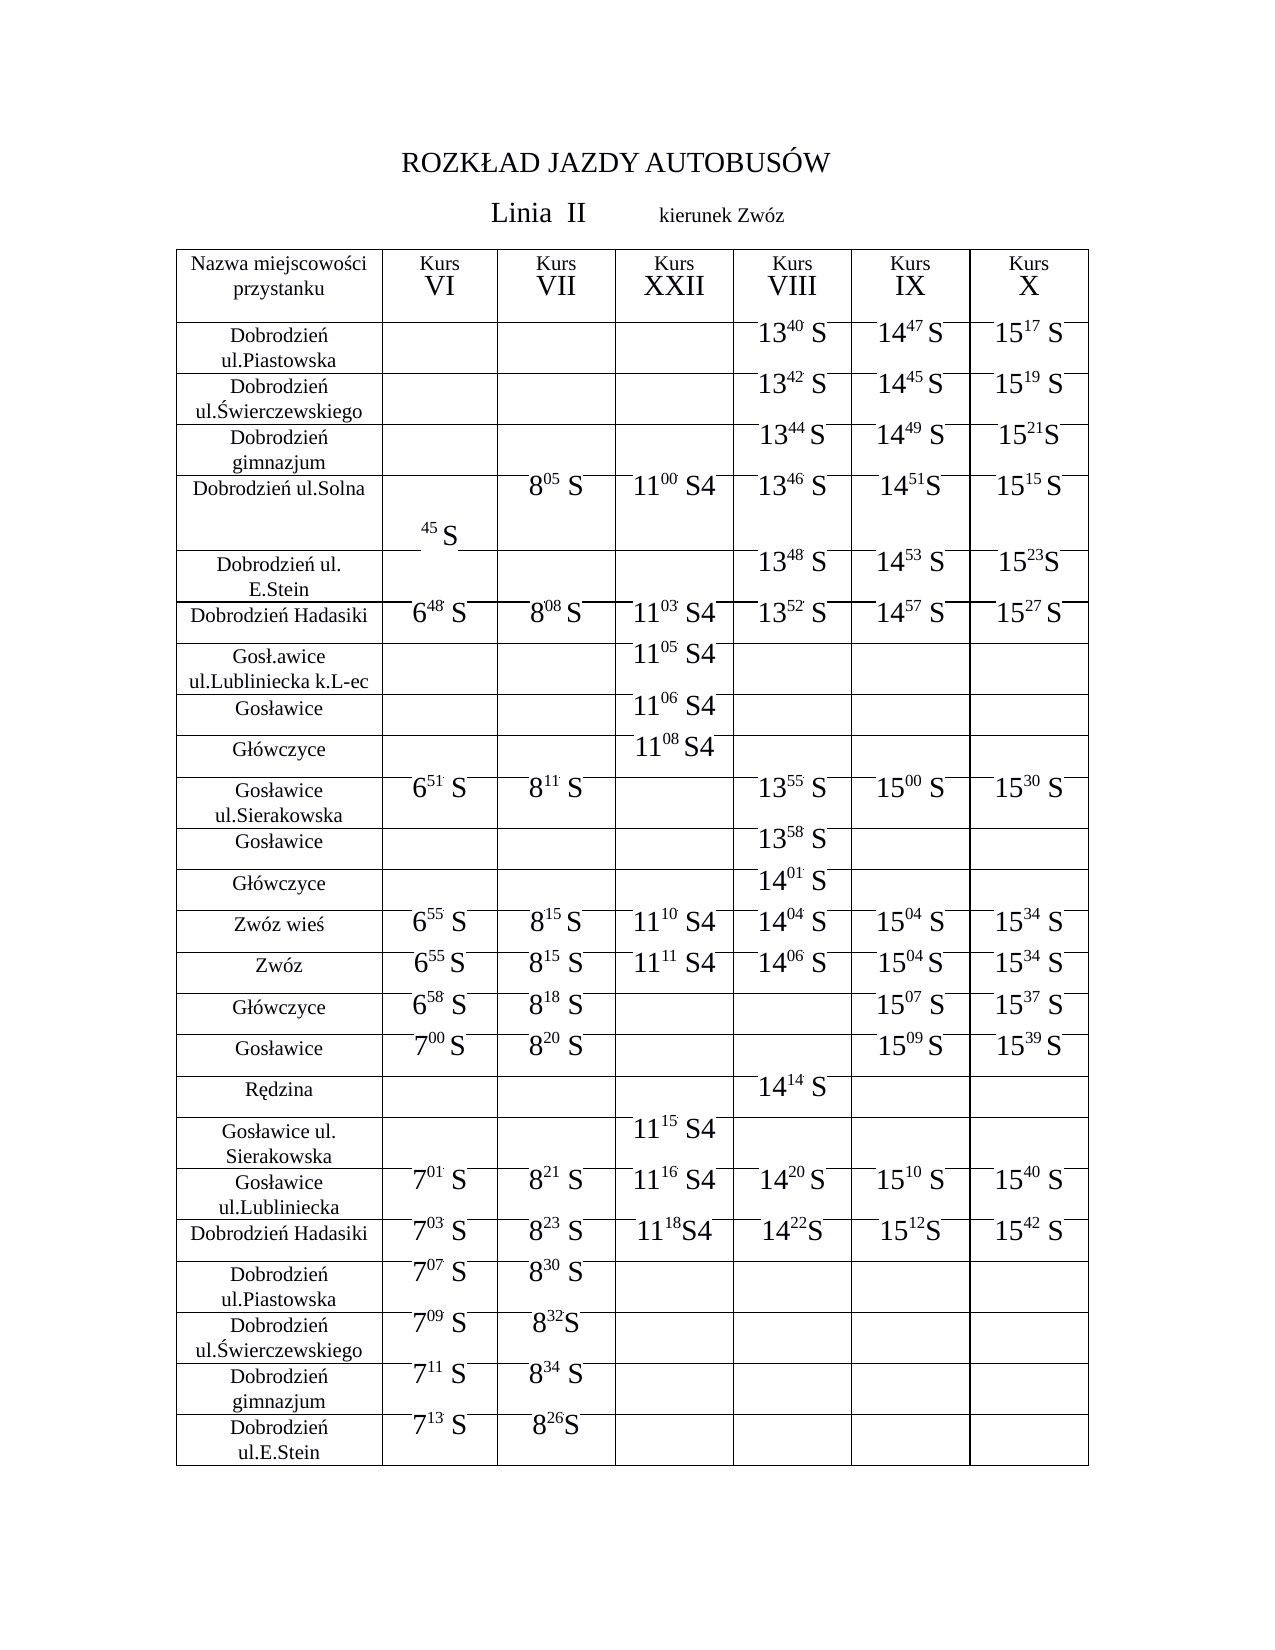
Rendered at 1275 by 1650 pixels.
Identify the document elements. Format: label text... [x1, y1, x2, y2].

table_cell [498, 695, 615, 735]
table_cell [616, 1364, 733, 1414]
table_cell [616, 323, 733, 373]
table_cell [616, 1077, 733, 1117]
table_cell 1539 S [971, 1035, 1088, 1076]
table_cell 832S [498, 1313, 615, 1363]
table_cell 655 S [383, 911, 497, 952]
table_cell 821 S [498, 1169, 615, 1219]
table_cell 1451S [852, 476, 969, 550]
table_cell 1519 S [971, 374, 1088, 424]
table_cell 1344 S [734, 425, 851, 475]
table_cell 703 S [383, 1220, 497, 1261]
table_cell [383, 870, 497, 910]
table_header Kurs VI [383, 250, 497, 322]
table_cell 651 S [383, 778, 497, 828]
table_cell 805 S [498, 476, 615, 550]
table_cell 818 S [498, 994, 615, 1034]
table_cell [498, 829, 615, 869]
table_header Nazwa miejscowości przystanku [177, 250, 382, 322]
table_cell 1348 S [734, 551, 851, 601]
table_cell Rędzina [177, 1077, 382, 1117]
table_cell [616, 425, 733, 475]
table_cell [498, 644, 615, 694]
table_cell 1414 S [734, 1077, 851, 1117]
table_cell [971, 1364, 1088, 1414]
table_cell [383, 425, 497, 475]
table_cell [383, 695, 497, 735]
table_cell [971, 695, 1088, 735]
table_cell 1110 S4 [616, 911, 733, 952]
table_cell 1453 S [852, 551, 969, 601]
table_cell [852, 1262, 969, 1312]
table_cell Dobrodzień ul.E.Stein [177, 1415, 382, 1465]
table_cell [852, 736, 969, 777]
table_cell [383, 323, 497, 373]
table_cell [971, 870, 1088, 910]
table_cell [852, 1077, 969, 1117]
table_cell 658 S [383, 994, 497, 1034]
table_cell [734, 1262, 851, 1312]
table_cell 1103 S4 [616, 603, 733, 643]
table_cell [734, 1035, 851, 1076]
table_cell [383, 374, 497, 424]
table_cell [616, 551, 733, 601]
table_cell [498, 736, 615, 777]
table_cell [616, 870, 733, 910]
table_cell Dobrodzień ul.Solna [177, 476, 382, 550]
table_header Kurs VII [498, 250, 615, 322]
table_cell 808 S [498, 603, 615, 643]
table_cell [852, 644, 969, 694]
table_cell Główczyce [177, 736, 382, 777]
table_cell Zwóz [177, 953, 382, 993]
table_cell 1521S [971, 425, 1088, 475]
table_header Kurs VIII [734, 250, 851, 322]
table_cell 1534 S [971, 953, 1088, 993]
table_cell 701 S [383, 1169, 497, 1219]
table_cell 1507 S [852, 994, 969, 1034]
table_cell Dobrodzień gimnazjum [177, 425, 382, 475]
table_cell [498, 551, 615, 601]
table_cell 1401 S [734, 870, 851, 910]
table_cell 655 S [383, 953, 497, 993]
text Linia II kierunek Zwóz [187, 199, 1087, 228]
table_cell [383, 829, 497, 869]
table_cell 815 S [498, 911, 615, 952]
table_cell [616, 829, 733, 869]
table_cell [734, 1118, 851, 1168]
table_cell [498, 374, 615, 424]
table_header Kurs X [971, 250, 1088, 322]
table_cell 1342 S [734, 374, 851, 424]
table_cell 1115 S4 [616, 1118, 733, 1168]
table_cell 700 S [383, 1035, 497, 1076]
table_cell 709 S [383, 1313, 497, 1363]
table_cell Gosławice [177, 829, 382, 869]
table_cell [616, 1035, 733, 1076]
table_cell Dobrodzień Hadasiki [177, 1220, 382, 1261]
table_cell [616, 1313, 733, 1363]
table_cell Dobrodzień ul.Piastowska [177, 1262, 382, 1312]
table_cell [971, 1415, 1088, 1465]
table_cell [383, 1118, 497, 1168]
text ROZKŁAD JAZDY AUTOBUSÓW [187, 150, 1087, 179]
table_cell Dobrodzień ul.Świerczewskiego [177, 374, 382, 424]
table_cell Dobrodzień ul.Świerczewskiego [177, 1313, 382, 1363]
table_cell [498, 1077, 615, 1117]
table_cell [616, 778, 733, 828]
table_cell 1105 S4 [616, 644, 733, 694]
table_cell 811 S [498, 778, 615, 828]
table_cell 1534 S [971, 911, 1088, 952]
table_cell 1404 S [734, 911, 851, 952]
table_cell 1457 S [852, 603, 969, 643]
table_cell 1116 S4 [616, 1169, 733, 1219]
table_cell 1517 S [971, 323, 1088, 373]
table_cell 1352 S [734, 603, 851, 643]
table_header Kurs IX [852, 250, 969, 322]
table_cell 1445 S [852, 374, 969, 424]
table_cell Dobrodzień Hadasiki [177, 603, 382, 643]
table_cell [498, 1118, 615, 1168]
table_cell Gosławice ul. Sierakowska [177, 1118, 382, 1168]
table_cell 826S [498, 1415, 615, 1465]
table_cell [971, 1313, 1088, 1363]
table_cell 707 S [383, 1262, 497, 1312]
table_header Kurs XXII [616, 250, 733, 322]
table_cell 1449 S [852, 425, 969, 475]
table_cell [734, 994, 851, 1034]
table_cell 1530 S [971, 778, 1088, 828]
table_cell [616, 374, 733, 424]
table_cell Dobrodzień ul. E.Stein [177, 551, 382, 601]
table_cell 1504 S [852, 911, 969, 952]
table_cell 1346 S [734, 476, 851, 550]
table_cell 830 S [498, 1262, 615, 1312]
table_cell [734, 1313, 851, 1363]
table_cell Gosławice [177, 695, 382, 735]
table_cell [734, 736, 851, 777]
table_cell [616, 1262, 733, 1312]
table_cell Dobrodzień ul.Piastowska [177, 323, 382, 373]
table_cell Gosławice ul.Lubliniecka [177, 1169, 382, 1219]
table_cell 1420 S [734, 1169, 851, 1219]
table_cell 1504 S [852, 953, 969, 993]
table_cell [852, 870, 969, 910]
table_cell [971, 829, 1088, 869]
table_cell 1355 S [734, 778, 851, 828]
table_cell [734, 1415, 851, 1465]
table_cell [383, 736, 497, 777]
table_cell 1118S4 [616, 1220, 733, 1261]
table_cell [383, 1077, 497, 1117]
table_cell 823 S [498, 1220, 615, 1261]
table_cell 1509 S [852, 1035, 969, 1076]
table_cell Główczyce [177, 994, 382, 1034]
table_cell 1527 S [971, 603, 1088, 643]
table_cell 1512S [852, 1220, 969, 1261]
table_cell [971, 1077, 1088, 1117]
table_cell [498, 323, 615, 373]
table_cell 1106 S4 [616, 695, 733, 735]
table_cell 1515 S [971, 476, 1088, 550]
table_cell [852, 1364, 969, 1414]
table_cell [852, 695, 969, 735]
table_cell [852, 1313, 969, 1363]
table_cell [852, 829, 969, 869]
table_cell [734, 695, 851, 735]
table_cell Gosławice [177, 1035, 382, 1076]
table_cell 815 S [498, 953, 615, 993]
table_cell [616, 1415, 733, 1465]
table_cell 1422S [734, 1220, 851, 1261]
table_cell [383, 551, 497, 601]
table_cell Zwóz wieś [177, 911, 382, 952]
table_cell 1500 S [852, 778, 969, 828]
table_cell 1340 S [734, 323, 851, 373]
table_cell 1540 S [971, 1169, 1088, 1219]
table_cell [852, 1415, 969, 1465]
table_cell [734, 1364, 851, 1414]
table_cell 1523S [971, 551, 1088, 601]
table_cell 1510 S [852, 1169, 969, 1219]
table_cell Gosławice ul.Sierakowska [177, 778, 382, 828]
table_cell Główczyce [177, 870, 382, 910]
table_cell [498, 870, 615, 910]
table_cell 1542 S [971, 1220, 1088, 1261]
table_cell 1537 S [971, 994, 1088, 1034]
table_cell [383, 644, 497, 694]
table_cell [616, 994, 733, 1034]
table_cell Gosł.awice ul.Lubliniecka k.L-ec [177, 644, 382, 694]
table_cell 45 S [383, 476, 497, 550]
table_cell [971, 1118, 1088, 1168]
table_cell [971, 644, 1088, 694]
table_cell 711 S [383, 1364, 497, 1414]
table_cell 1100 S4 [616, 476, 733, 550]
table_cell 834 S [498, 1364, 615, 1414]
table_cell 1358 S [734, 829, 851, 869]
table_cell [852, 1118, 969, 1168]
table_cell [498, 425, 615, 475]
table_cell 1447 S [852, 323, 969, 373]
table_cell [734, 644, 851, 694]
table_cell 1111 S4 [616, 953, 733, 993]
table_cell 820 S [498, 1035, 615, 1076]
table_cell 1406 S [734, 953, 851, 993]
table_cell 1108 S4 [616, 736, 733, 777]
table_cell [971, 1262, 1088, 1312]
table_cell 648 S [383, 603, 497, 643]
table_cell Dobrodzień gimnazjum [177, 1364, 382, 1414]
table_cell [971, 736, 1088, 777]
table_cell 713 S [383, 1415, 497, 1465]
